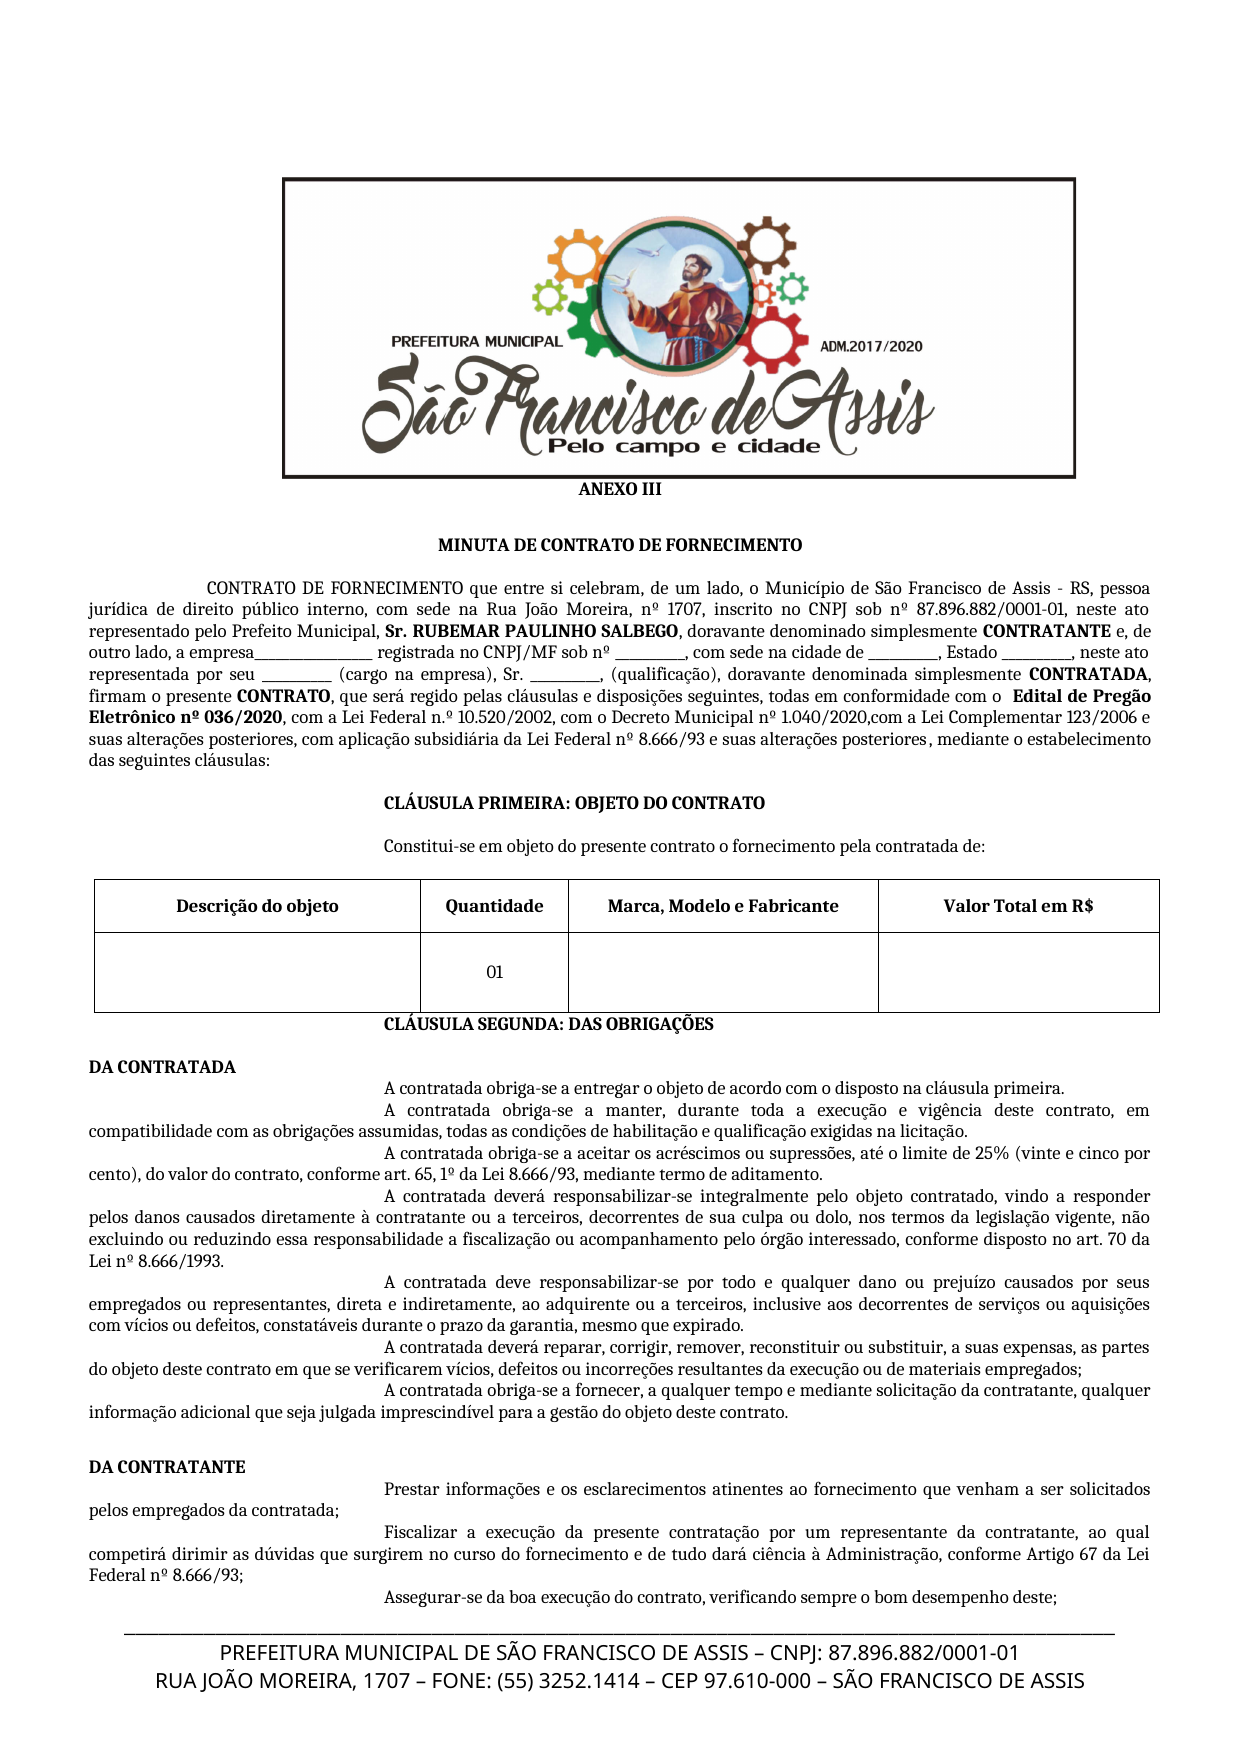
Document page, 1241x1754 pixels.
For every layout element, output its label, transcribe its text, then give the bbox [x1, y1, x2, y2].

table_cell [95, 933, 420, 1012]
table_header Marca, Modelo e Fabricante [569, 880, 878, 932]
text A contratada obriga-se a fornecer, a qualquer tempo e mediante solicitação da contratante, qualquer informação adicional que seja julgada imprescindível para a gestão do objeto deste contrato. [89, 1379, 1152, 1423]
text Prestar informações e os esclarecimentos atinentes ao fornecimento que venham a ser solicitados pelos empregados da contratada; [89, 1478, 1152, 1521]
text ANEXO III [89, 478, 1152, 500]
text CLÁUSULA SEGUNDA: DAS OBRIGAÇÕES [89, 1013, 1152, 1034]
table_cell [569, 933, 878, 1012]
text DA CONTRATADA [89, 1056, 1152, 1078]
text Assegurar-se da boa execução do contrato, verificando sempre o bom desempenho deste; [89, 1586, 1152, 1608]
text MINUTA DE CONTRATO DE FORNECIMENTO [89, 534, 1152, 556]
text A contratada deverá responsabilizar-se integralmente pelo objeto contratado, vindo a responder pelos danos causados diretamente à contratante ou a terceiros, decorrentes de sua culpa ou dolo, nos termos da legislação vigente, não excluindo ou reduzindo essa responsabilidade a fiscalização ou acompanhamento pelo órgão interessado, conforme disposto no art. 70 da Lei nº 8.666/1993. [89, 1186, 1152, 1272]
table_cell 01 [421, 933, 568, 1012]
table_cell [879, 933, 1159, 1012]
text A contratada obriga-se a manter, durante toda a execução e vigência deste contrato, em compatibilidade com as obrigações assumidas, todas as condições de habilitação e qualificação exigidas na licitação. [89, 1099, 1152, 1142]
text CLÁUSULA PRIMEIRA: OBJETO DO CONTRATO [89, 793, 1152, 814]
text CONTRATO DE FORNECIMENTO que entre si celebram, de um lado, o Município de São Francisco de Assis - RS, pessoa jurídica de direito público interno, com sede na Rua João Moreira, nº 1707, inscrito no CNPJ sob nº 87.896.882/0001-01, neste ato representado pelo Prefeito Municipal, Sr. RUBEMAR PAULINHO SALBEGO, doravante denominado simplesmente CONTRATANTE e, de outro lado, a empresa_________________ registrada no CNPJ/MF sob nº __________, com sede na cidade de __________, Estado __________, neste ato representada por seu __________ (cargo na empresa), Sr. __________, (qualificação), doravante denominada simplesmente CONTRATADA, firmam o presente CONTRATO, que será regido pelas cláusulas e disposições seguintes, todas em conformidade com o Edital de Pregão Eletrônico nº 036/2020, com a Lei Federal n.º 10.520/2002, com o Decreto Municipal nº 1.040/2020,com a Lei Complementar 123/2006 e suas alterações posteriores, com aplicação subsidiária da Lei Federal nº 8.666/93 e suas alterações posteriores, mediante o estabelecimento das seguintes cláusulas: [89, 577, 1152, 771]
table_header Descrição do objeto [95, 880, 420, 932]
text A contratada deve responsabilizar-se por todo e qualquer dano ou prejuízo causados por seus empregados ou representantes, direta e indiretamente, ao adquirente ou a terceiros, inclusive aos decorrentes de serviços ou aquisições com vícios ou defeitos, constatáveis durante o prazo da garantia, mesmo que expirado. [89, 1272, 1152, 1336]
text DA CONTRATANTE [89, 1457, 1152, 1478]
table_header Quantidade [421, 880, 568, 932]
table_header Valor Total em R$ [879, 880, 1159, 932]
text Constitui-se em objeto do presente contrato o fornecimento pela contratada de: [89, 836, 1152, 858]
text A contratada obriga-se a entregar o objeto de acordo com o disposto na cláusula primeira. [89, 1078, 1152, 1099]
text A contratada obriga-se a aceitar os acréscimos ou supressões, até o limite de 25% (vinte e cinco por cento), do valor do contrato, conforme art. 65, 1º da Lei 8.666/93, mediante termo de aditamento. [89, 1142, 1152, 1186]
text Fiscalizar a execução da presente contratação por um representante da contratante, ao qual competirá dirimir as dúvidas que surgirem no curso do fornecimento e de tudo dará ciência à Administração, conforme Artigo 67 da Lei Federal nº 8.666/93; [89, 1521, 1152, 1586]
text A contratada deverá reparar, corrigir, remover, reconstituir ou substituir, a suas expensas, as partes do objeto deste contrato em que se verificarem vícios, defeitos ou incorreções resultantes da execução ou de materiais empregados; [89, 1336, 1152, 1379]
